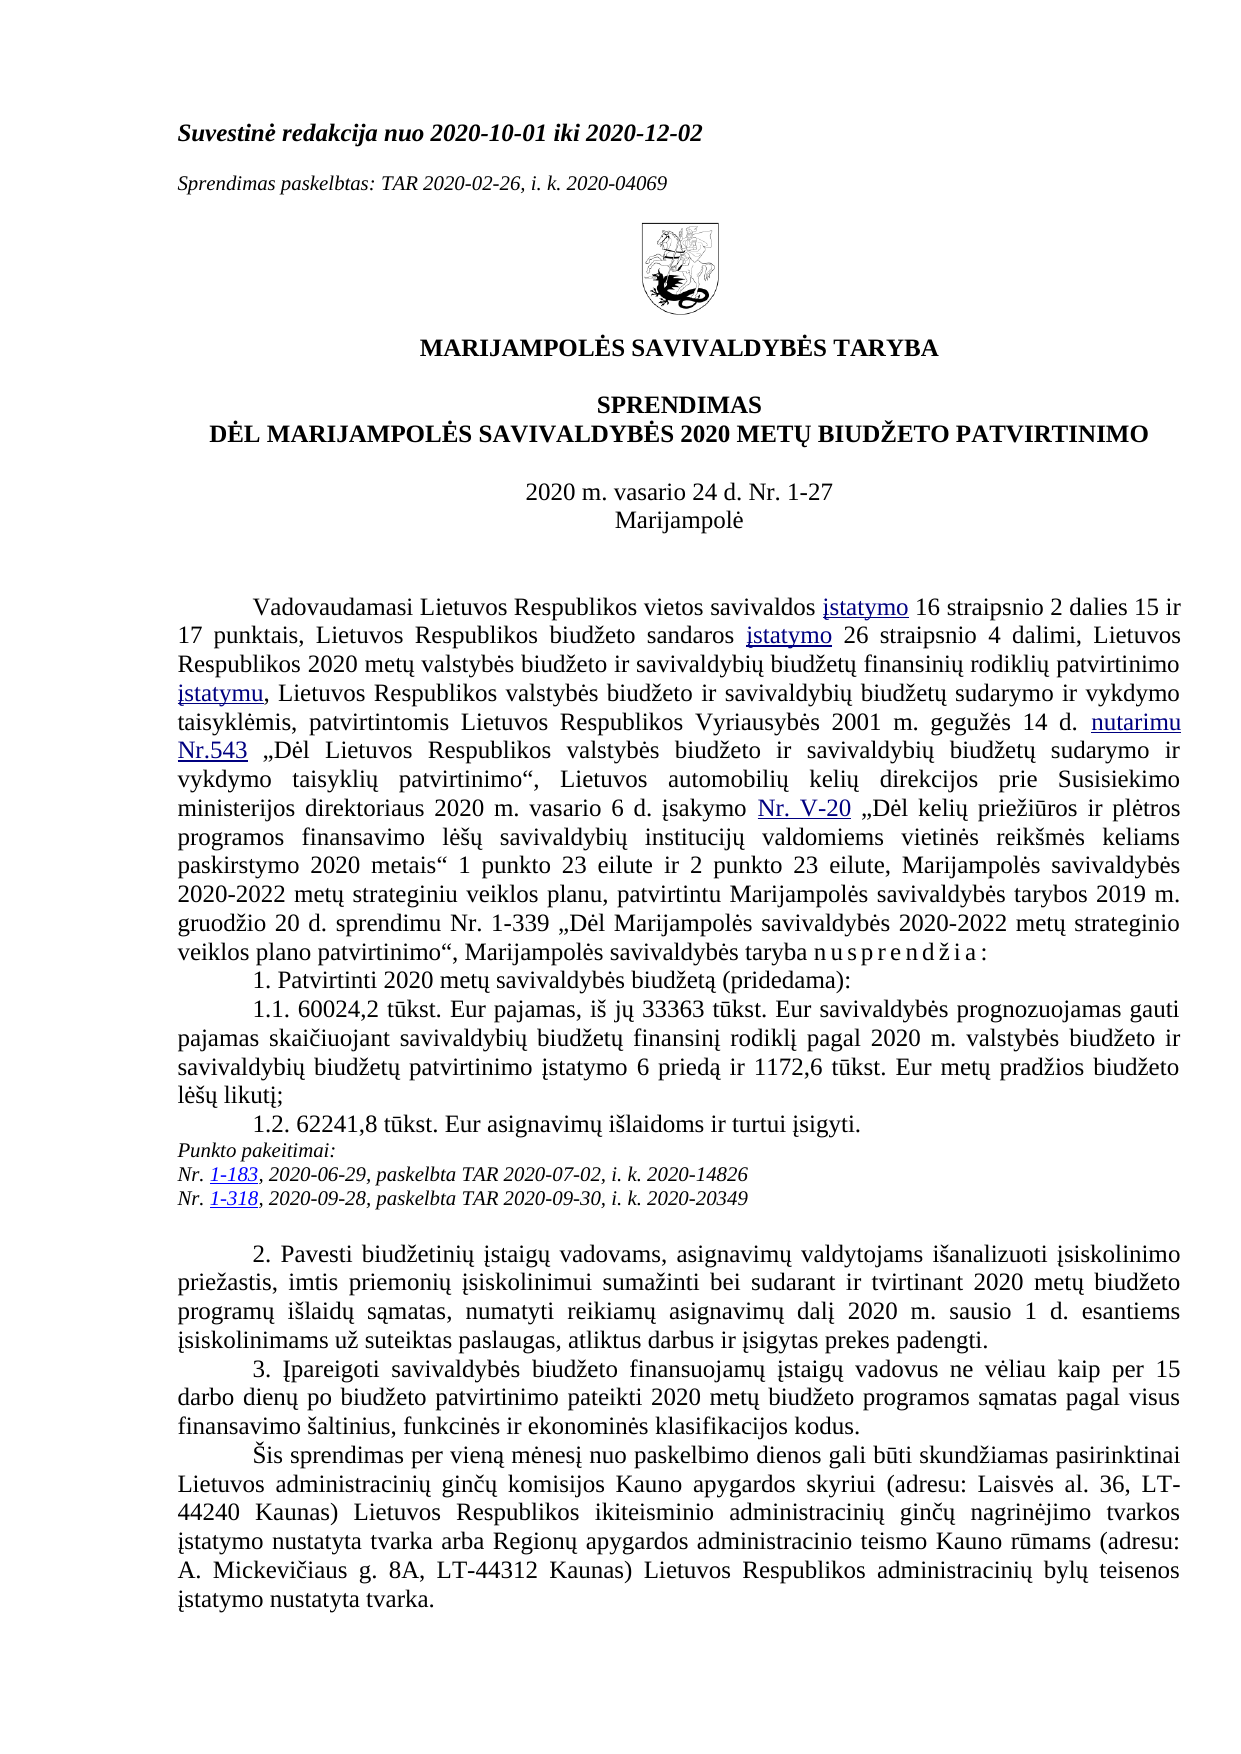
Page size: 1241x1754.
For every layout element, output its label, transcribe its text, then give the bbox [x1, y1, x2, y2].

text 1.2. 62241,8 tūkst. Eur asignavimų išlaidoms ir turtui įsigyti. [177, 1109, 1181, 1138]
text 3. Įpareigoti savivaldybės biudžeto finansuojamų įstaigų vadovus ne vėliau kaip per 15 darbo dienų po biudžeto patvirtinimo pateikti 2020 metų biudžeto programos sąmatas pagal visus finansavimo šaltinius, funkcinės ir ekonominės klasifikacijos kodus. [177, 1354, 1181, 1440]
text Suvestinė redakcija nuo 2020-10-01 iki 2020-12-02 [177, 118, 1181, 147]
text Marijampolė [177, 505, 1181, 534]
text Sprendimas paskelbtas: TAR 2020-02-26, i. k. 2020-04069 [177, 171, 1181, 195]
text MARIJAMPOLĖS SAVIVALDYBĖS TARYBA [177, 333, 1181, 362]
text 2. Pavesti biudžetinių įstaigų vadovams, asignavimų valdytojams išanalizuoti įsiskolinimo priežastis, imtis priemonių įsiskolinimui sumažinti bei sudarant ir tvirtinant 2020 metų biudžeto programų išlaidų sąmatas, numatyti reikiamų asignavimų dalį 2020 m. sausio 1 d. esantiems įsiskolinimams už suteiktas paslaugas, atliktus darbus ir įsigytas prekes padengti. [177, 1239, 1181, 1354]
text Nr. 1-318, 2020-09-28, paskelbta TAR 2020-09-30, i. k. 2020-20349 [177, 1186, 1181, 1210]
text Punkto pakeitimai: [177, 1138, 1181, 1162]
text Nr. 1-183, 2020-06-29, paskelbta TAR 2020-07-02, i. k. 2020-14826 [177, 1162, 1181, 1186]
text 1. Patvirtinti 2020 metų savivaldybės biudžetą (pridedama): [177, 965, 1181, 994]
text 2020 m. vasario 24 d. Nr. 1-27 [177, 477, 1181, 505]
text DĖL MARIJAMPOLĖS SAVIVALDYBĖS 2020 METŲ BIUDŽETO PATVIRTINIMO [177, 419, 1181, 448]
text SPRENDIMAS [177, 390, 1181, 419]
text 1.1. 60024,2 tūkst. Eur pajamas, iš jų 33363 tūkst. Eur savivaldybės prognozuojamas gauti pajamas skaičiuojant savivaldybių biudžetų finansinį rodiklį pagal 2020 m. valstybės biudžeto ir savivaldybių biudžetų patvirtinimo įstatymo 6 priedą ir 1172,6 tūkst. Eur metų pradžios biudžeto lėšų likutį; [177, 994, 1181, 1109]
text Vadovaudamasi Lietuvos Respublikos vietos savivaldos įstatymo 16 straipsnio 2 dalies 15 ir 17 punktais, Lietuvos Respublikos biudžeto sandaros įstatymo 26 straipsnio 4 dalimi, Lietuvos Respublikos 2020 metų valstybės biudžeto ir savivaldybių biudžetų finansinių rodiklių patvirtinimo įstatymu, Lietuvos Respublikos valstybės biudžeto ir savivaldybių biudžetų sudarymo ir vykdymo taisyklėmis, patvirtintomis Lietuvos Respublikos Vyriausybės 2001 m. gegužės 14 d. nutarimu Nr.543 „Dėl Lietuvos Respublikos valstybės biudžeto ir savivaldybių biudžetų sudarymo ir vykdymo taisyklių patvirtinimo“, Lietuvos automobilių kelių direkcijos prie Susisiekimo ministerijos direktoriaus 2020 m. vasario 6 d. įsakymo Nr. V-20 „Dėl kelių priežiūros ir plėtros programos finansavimo lėšų savivaldybių institucijų valdomiems vietinės reikšmės keliams paskirstymo 2020 metais“ 1 punkto 23 eilute ir 2 punkto 23 eilute, Marijampolės savivaldybės 2020-2022 metų strateginiu veiklos planu, patvirtintu Marijampolės savivaldybės tarybos 2019 m. gruodžio 20 d. sprendimu Nr. 1-339 „Dėl Marijampolės savivaldybės 2020-2022 metų strateginio veiklos plano patvirtinimo“, Marijampolės savivaldybės taryba nusprendžia: [177, 592, 1181, 965]
text Šis sprendimas per vieną mėnesį nuo paskelbimo dienos gali būti skundžiamas pasirinktinai Lietuvos administracinių ginčų komisijos Kauno apygardos skyriui (adresu: Laisvės al. 36, LT-44240 Kaunas) Lietuvos Respublikos ikiteisminio administracinių ginčų nagrinėjimo tvarkos įstatymo nustatyta tvarka arba Regionų apygardos administracinio teismo Kauno rūmams (adresu: A. Mickevičiaus g. 8A, LT-44312 Kaunas) Lietuvos Respublikos administracinių bylų teisenos įstatymo nustatyta tvarka. [177, 1440, 1181, 1612]
